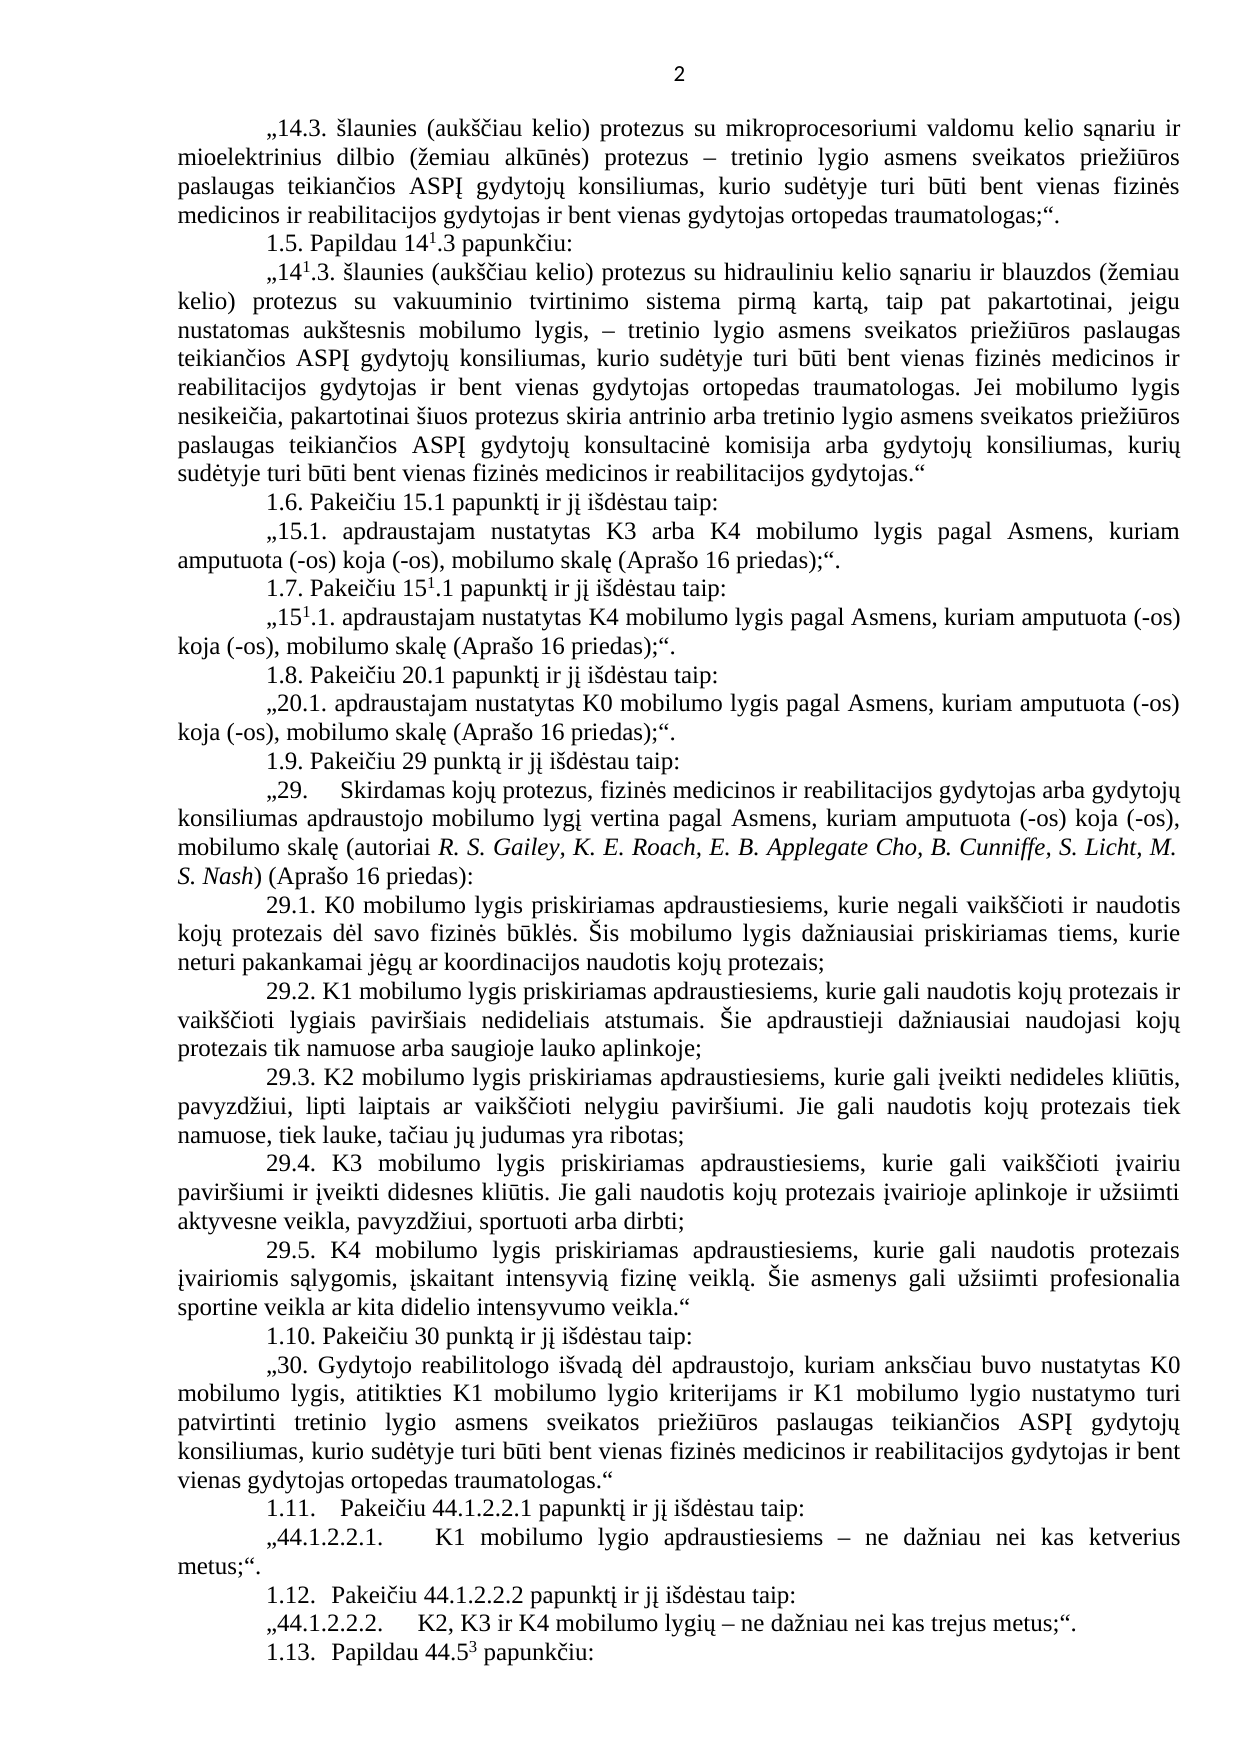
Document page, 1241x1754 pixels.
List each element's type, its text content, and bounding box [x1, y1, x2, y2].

text 1.13. Papildau 44.53 papunkčiu: [177, 1637, 1181, 1666]
text 29.3. K2 mobilumo lygis priskiriamas apdraustiesiems, kurie gali įveikti nedideles kliūtis, pavyzdžiui, lipti laiptais ar vaikščioti nelygiu paviršiumi. Jie gali naudotis kojų protezais tiek namuose, tiek lauke, tačiau jų judumas yra ribotas; [177, 1062, 1181, 1148]
text 1.12. Pakeičiu 44.1.2.2.2 papunktį ir jį išdėstau taip: [177, 1580, 1181, 1608]
text „30. Gydytojo reabilitologo išvadą dėl apdraustojo, kuriam anksčiau buvo nustatytas K0 mobilumo lygis, atitikties K1 mobilumo lygio kriterijams ir K1 mobilumo lygio nustatymo turi patvirtinti tretinio lygio asmens sveikatos priežiūros paslaugas teikiančios ASPĮ gydytojų konsiliumas, kurio sudėtyje turi būti bent vienas fizinės medicinos ir reabilitacijos gydytojas ir bent vienas gydytojas ortopedas traumatologas.“ [177, 1350, 1181, 1493]
text „29. Skirdamas kojų protezus, fizinės medicinos ir reabilitacijos gydytojas arba gydytojų konsiliumas apdraustojo mobilumo lygį vertina pagal Asmens, kuriam amputuota (-os) koja (-os), mobilumo skalę (autoriai R. S. Gailey, K. E. Roach, E. B. Applegate Cho, B. Cunniffe, S. Licht, M. S. Nash) (Aprašo 16 priedas): [177, 775, 1181, 890]
text 1.9. Pakeičiu 29 punktą ir jį išdėstau taip: [177, 746, 1181, 775]
text 1.5. Papildau 141.3 papunkčiu: [177, 228, 1181, 257]
text „20.1. apdraustajam nustatytas K0 mobilumo lygis pagal Asmens, kuriam amputuota (-os) koja (-os), mobilumo skalę (Aprašo 16 priedas);“. [177, 688, 1181, 746]
text „141.3. šlaunies (aukščiau kelio) protezus su hidrauliniu kelio sąnariu ir blauzdos (žemiau kelio) protezus su vakuuminio tvirtinimo sistema pirmą kartą, taip pat pakartotinai, jeigu nustatomas aukštesnis mobilumo lygis, – tretinio lygio asmens sveikatos priežiūros paslaugas teikiančios ASPĮ gydytojų konsiliumas, kurio sudėtyje turi būti bent vienas fizinės medicinos ir reabilitacijos gydytojas ir bent vienas gydytojas ortopedas traumatologas. Jei mobilumo lygis nesikeičia, pakartotinai šiuos protezus skiria antrinio arba tretinio lygio asmens sveikatos priežiūros paslaugas teikiančios ASPĮ gydytojų konsultacinė komisija arba gydytojų konsiliumas, kurių sudėtyje turi būti bent vienas fizinės medicinos ir reabilitacijos gydytojas.“ [177, 257, 1181, 487]
text „14.3. šlaunies (aukščiau kelio) protezus su mikroprocesoriumi valdomu kelio sąnariu ir mioelektrinius dilbio (žemiau alkūnės) protezus – tretinio lygio asmens sveikatos priežiūros paslaugas teikiančios ASPĮ gydytojų konsiliumas, kurio sudėtyje turi būti bent vienas fizinės medicinos ir reabilitacijos gydytojas ir bent vienas gydytojas ortopedas traumatologas;“. [177, 113, 1181, 228]
text „151.1. apdraustajam nustatytas K4 mobilumo lygis pagal Asmens, kuriam amputuota (-os) koja (-os), mobilumo skalę (Aprašo 16 priedas);“. [177, 602, 1181, 660]
text 1.11. Pakeičiu 44.1.2.2.1 papunktį ir jį išdėstau taip: [177, 1493, 1181, 1522]
text 29.5. K4 mobilumo lygis priskiriamas apdraustiesiems, kurie gali naudotis protezais įvairiomis sąlygomis, įskaitant intensyvią fizinę veiklą. Šie asmenys gali užsiimti profesionalia sportine veikla ar kita didelio intensyvumo veikla.“ [177, 1235, 1181, 1321]
text „44.1.2.2.1. K1 mobilumo lygio apdraustiesiems – ne dažniau nei kas ketverius metus;“. [177, 1522, 1181, 1580]
text „15.1. apdraustajam nustatytas K3 arba K4 mobilumo lygis pagal Asmens, kuriam amputuota (-os) koja (-os), mobilumo skalę (Aprašo 16 priedas);“. [177, 516, 1181, 573]
text 1.6. Pakeičiu 15.1 papunktį ir jį išdėstau taip: [177, 487, 1181, 516]
text 1.10. Pakeičiu 30 punktą ir jį išdėstau taip: [177, 1321, 1181, 1350]
text 29.2. K1 mobilumo lygis priskiriamas apdraustiesiems, kurie gali naudotis kojų protezais ir vaikščioti lygiais paviršiais nedideliais atstumais. Šie apdraustieji dažniausiai naudojasi kojų protezais tik namuose arba saugioje lauko aplinkoje; [177, 976, 1181, 1062]
text 29.1. K0 mobilumo lygis priskiriamas apdraustiesiems, kurie negali vaikščioti ir naudotis kojų protezais dėl savo fizinės būklės. Šis mobilumo lygis dažniausiai priskiriamas tiems, kurie neturi pakankamai jėgų ar koordinacijos naudotis kojų protezais; [177, 890, 1181, 976]
text 1.7. Pakeičiu 151.1 papunktį ir jį išdėstau taip: [177, 573, 1181, 602]
text „44.1.2.2.2. K2, K3 ir K4 mobilumo lygių – ne dažniau nei kas trejus metus;“. [177, 1608, 1181, 1637]
text 29.4. K3 mobilumo lygis priskiriamas apdraustiesiems, kurie gali vaikščioti įvairiu paviršiumi ir įveikti didesnes kliūtis. Jie gali naudotis kojų protezais įvairioje aplinkoje ir užsiimti aktyvesne veikla, pavyzdžiui, sportuoti arba dirbti; [177, 1148, 1181, 1235]
text 1.8. Pakeičiu 20.1 papunktį ir jį išdėstau taip: [177, 660, 1181, 688]
